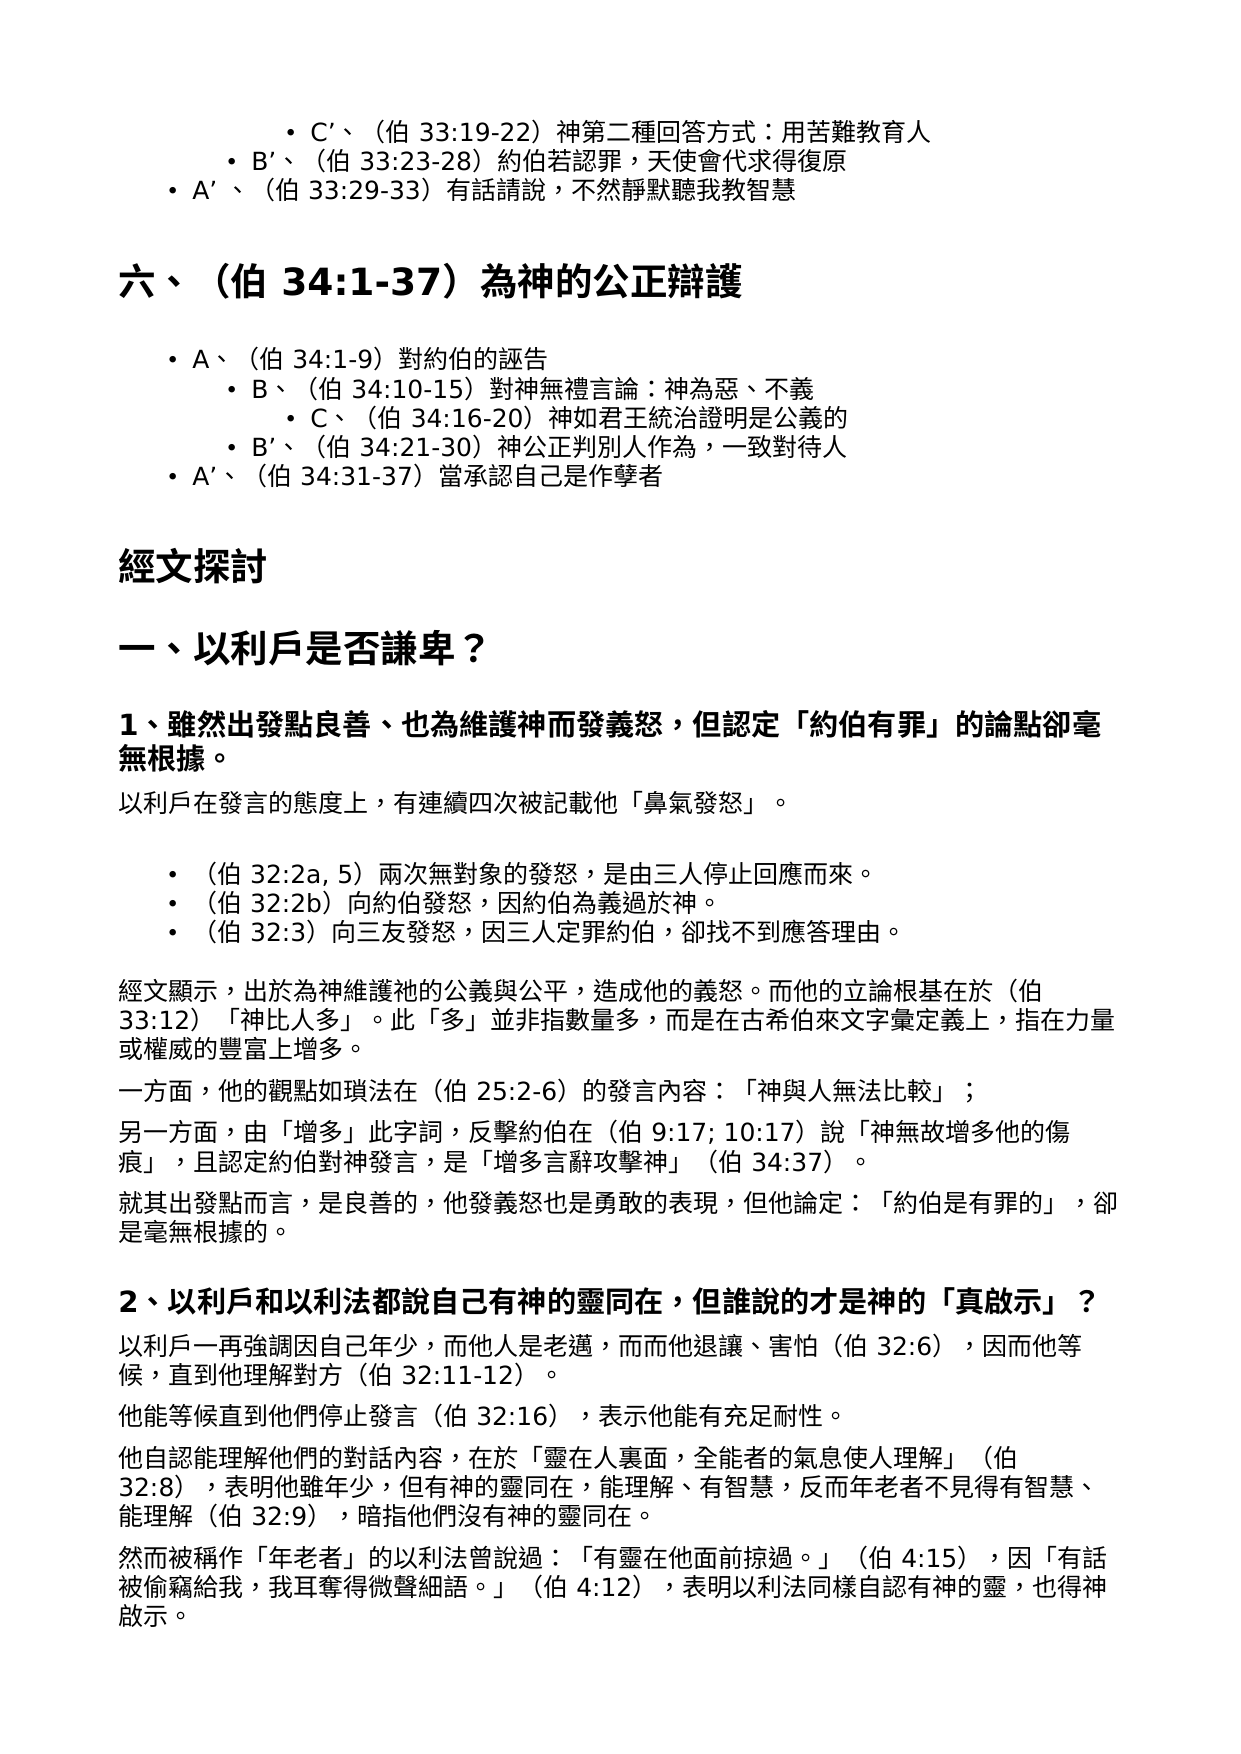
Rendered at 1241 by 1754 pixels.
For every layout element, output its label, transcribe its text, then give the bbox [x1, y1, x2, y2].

list （伯 32:2b）向約伯發怒，因約伯為義過於神。 [177, 889, 1122, 918]
list A、（伯 34:1-9）對約伯的誣告 [177, 346, 1122, 375]
text 他自認能理解他們的對話內容，在於「靈在人裏面，全能者的氣息使人理解」（伯 32:8），表明他雖年少，但有神的靈同在，能理解、有智慧，反而年老者不見得有智慧、能理解（伯 32:9），暗指他們沒有神的靈同在。 [118, 1444, 1122, 1532]
list （伯 32:3）向三友發怒，因三人定罪約伯，卻找不到應答理由。 [177, 918, 1122, 947]
list B、（伯 34:10-15）對神無禮言論：神為惡、不義 [236, 375, 1122, 404]
list A’、（伯 34:31-37）當承認自己是作孽者 [177, 462, 1122, 492]
text 另一方面，由「增多」此字詞，反擊約伯在（伯 9:17; 10:17）說「神無故增多他的傷痕」，且認定約伯對神發言，是「增多言辭攻擊神」（伯 34:37）。 [118, 1118, 1122, 1177]
text 他能等候直到他們停止發言（伯 32:16），表示他能有充足耐性。 [118, 1402, 1122, 1432]
subtitle 六、（伯 34:1-37）為神的公正辯護 [118, 260, 1122, 304]
text 就其出發點而言，是良善的，他發義怒也是勇敢的表現，但他論定：「約伯是有罪的」，卻是毫無根據的。 [118, 1189, 1122, 1248]
list B’、（伯 33:23-28）約伯若認罪，天使會代求得復原 [236, 147, 1122, 176]
text 以利戶一再強調因自己年少，而他人是老邁，而而他退讓、害怕（伯 32:6），因而他等候，直到他理解對方（伯 32:11-12）。 [118, 1332, 1122, 1390]
list C、（伯 34:16-20）神如君王統治證明是公義的 [295, 404, 1122, 433]
subtitle 經文探討 [118, 546, 1122, 590]
text 一方面，他的觀點如瑣法在（伯 25:2-6）的發言內容：「神與人無法比較」； [118, 1077, 1122, 1106]
subtitle 一、以利戶是否謙卑？ [118, 627, 1122, 671]
text 以利戶在發言的態度上，有連續四次被記載他「鼻氣發怒」。 [118, 789, 1122, 818]
text 經文顯示，出於為神維護祂的公義與公平，造成他的義怒。而他的立論根基在於（伯 33:12）「神比人多」。此「多」並非指數量多，而是在古希伯來文字彙定義上，指在力量或權威的豐富上增多。 [118, 977, 1122, 1064]
list （伯 32:2a, 5）兩次無對象的發怒，是由三人停止回應而來。 [177, 860, 1122, 889]
text 然而被稱作「年老者」的以利法曾說過：「有靈在他面前掠過。」（伯 4:15），因「有話被偷竊給我，我耳奪得微聲細語。」（伯 4:12），表明以利法同樣自認有神的靈，也得神啟示。 [118, 1544, 1122, 1632]
list C’、（伯 33:19-22）神第二種回答方式：用苦難教育人 [295, 118, 1122, 147]
list B’、（伯 34:21-30）神公正判別人作為，一致對待人 [236, 433, 1122, 462]
list A’ 、（伯 33:29-33）有話請說，不然靜默聽我教智慧 [177, 176, 1122, 206]
subtitle 2、以利戶和以利法都說自己有神的靈同在，但誰說的才是神的「真啟示」？ [118, 1285, 1122, 1319]
subtitle 1、雖然出發點良善、也為維護神而發義怒，但認定「約伯有罪」的論點卻毫無根據。 [118, 708, 1122, 776]
